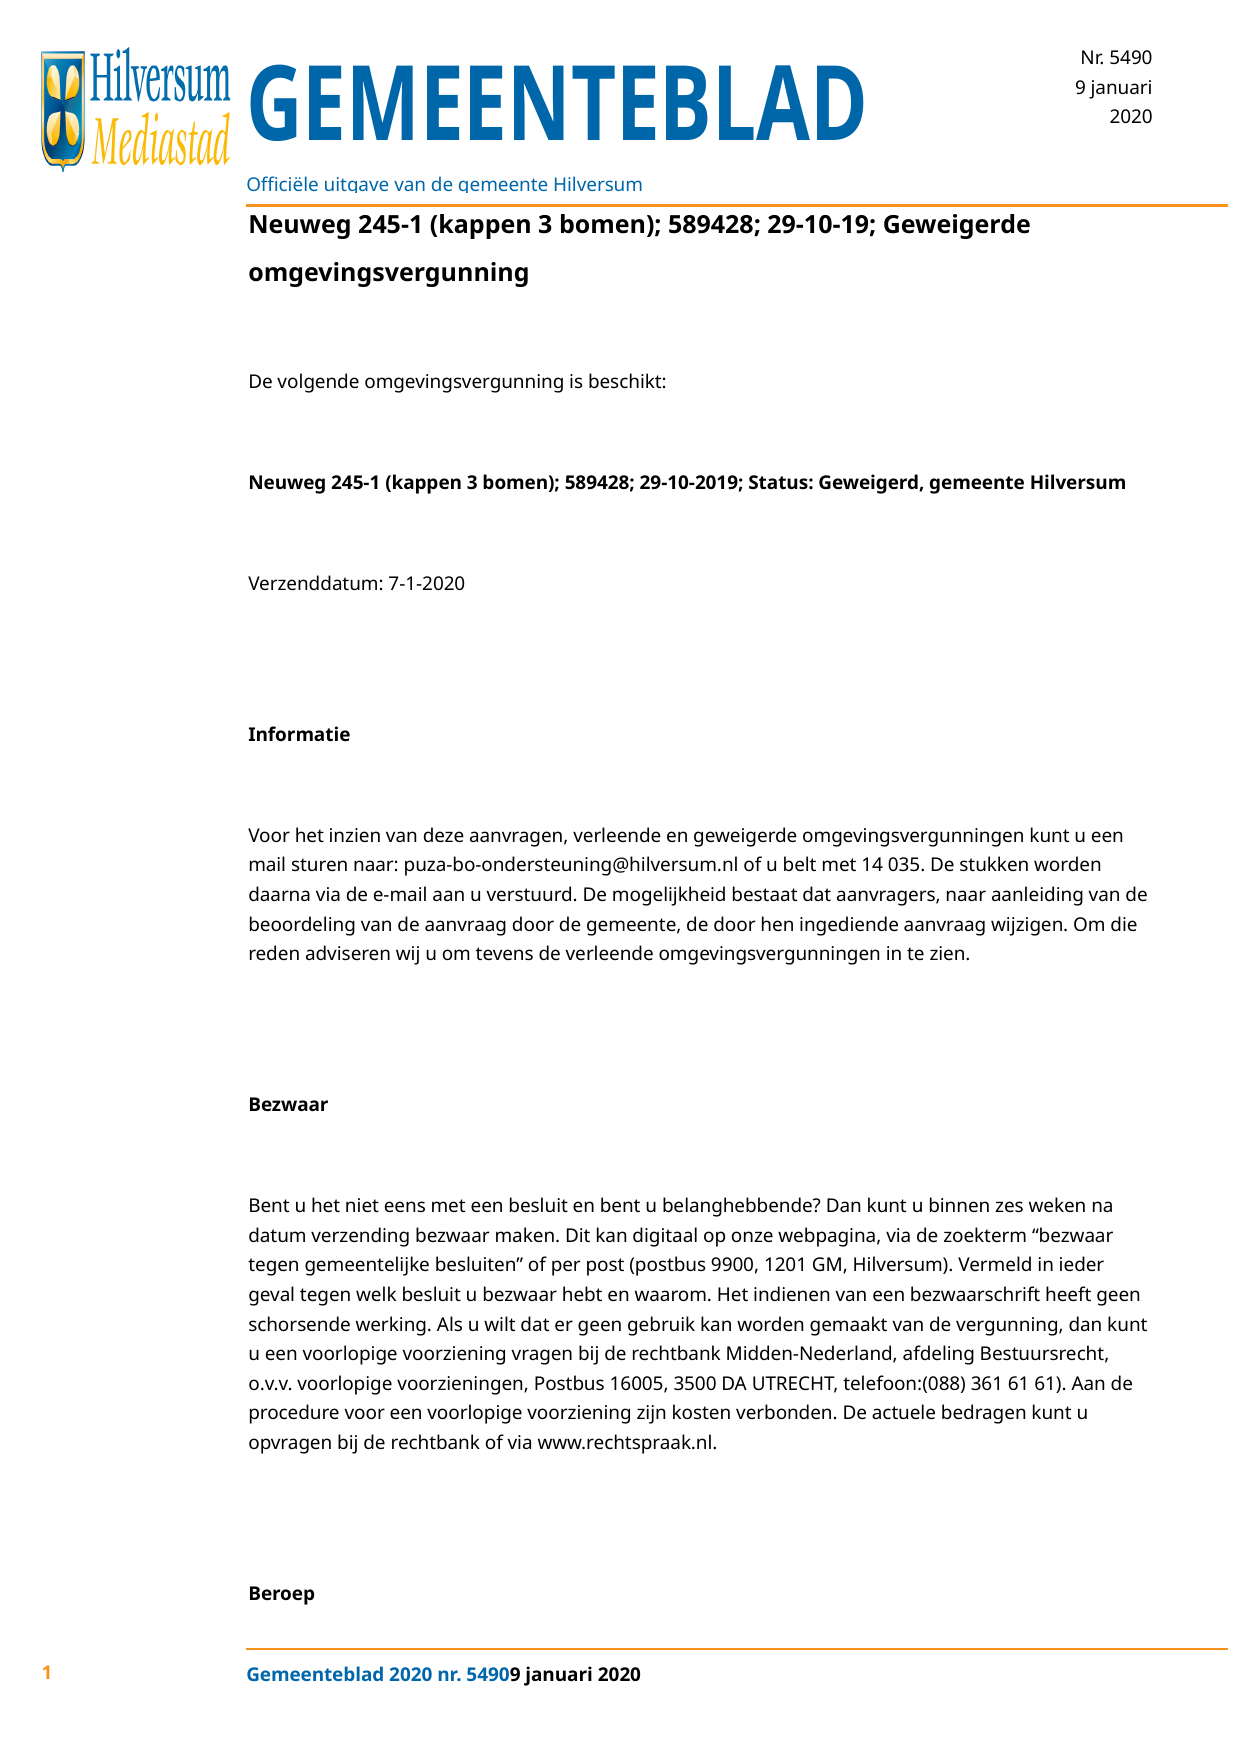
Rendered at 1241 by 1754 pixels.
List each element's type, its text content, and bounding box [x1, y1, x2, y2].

text Neuweg 245-1 (kappen 3 bomen); 589428; 29-10-2019; Status: Geweigerd, gemeente Hilversum [248, 469, 1152, 495]
text Verzenddatum: 7-1-2020 [248, 570, 1152, 596]
text Bezwaar [248, 1092, 1152, 1117]
text Neuweg 245-1 (kappen 3 bomen); 589428; 29-10-19; Geweigerde omgevingsvergunning [248, 207, 1152, 288]
text Voor het inzien van deze aanvragen, verleende en geweigerde omgevingsvergunningen kunt u een mail sturen naar: puza-bo-ondersteuning@hilversum.nl of u belt met 14 035. De stukken worden daarna via de e-mail aan u verstuurd. De mogelijkheid bestaat dat aanvragers, naar aanleiding van de beoordeling van de aanvraag door de gemeente, de door hen ingediende aanvraag wijzigen. Om die reden adviseren wij u om tevens de verleende omgevingsvergunningen in te zien. [248, 822, 1152, 966]
text Bent u het niet eens met een besluit en bent u belanghebbende? Dan kunt u binnen zes weken na datum verzending bezwaar maken. Dit kan digitaal op onze webpagina, via de zoekterm “bezwaar tegen gemeentelijke besluiten” of per post (postbus 9900, 1201 GM, Hilversum). Vermeld in ieder geval tegen welk besluit u bezwaar hebt en waarom. Het indienen van een bezwaarschrift heeft geen schorsende werking. Als u wilt dat er geen gebruik kan worden gemaakt van de vergunning, dan kunt u een voorlopige voorziening vragen bij de rechtbank Midden-Nederland, afdeling Bestuursrecht, o.v.v. voorlopige voorzieningen, Postbus 16005, 3500 DA UTRECHT, telefoon:(088) 361 61 61). Aan de procedure voor een voorlopige voorziening zijn kosten verbonden. De actuele bedragen kunt u opvragen bij de rechtbank of via www.rechtspraak.nl. [248, 1192, 1152, 1455]
text De volgende omgevingsvergunning is beschikt: [248, 368, 1152, 394]
text Informatie [248, 721, 1152, 747]
picture [41, 47, 231, 172]
text Beroep [248, 1580, 1152, 1606]
